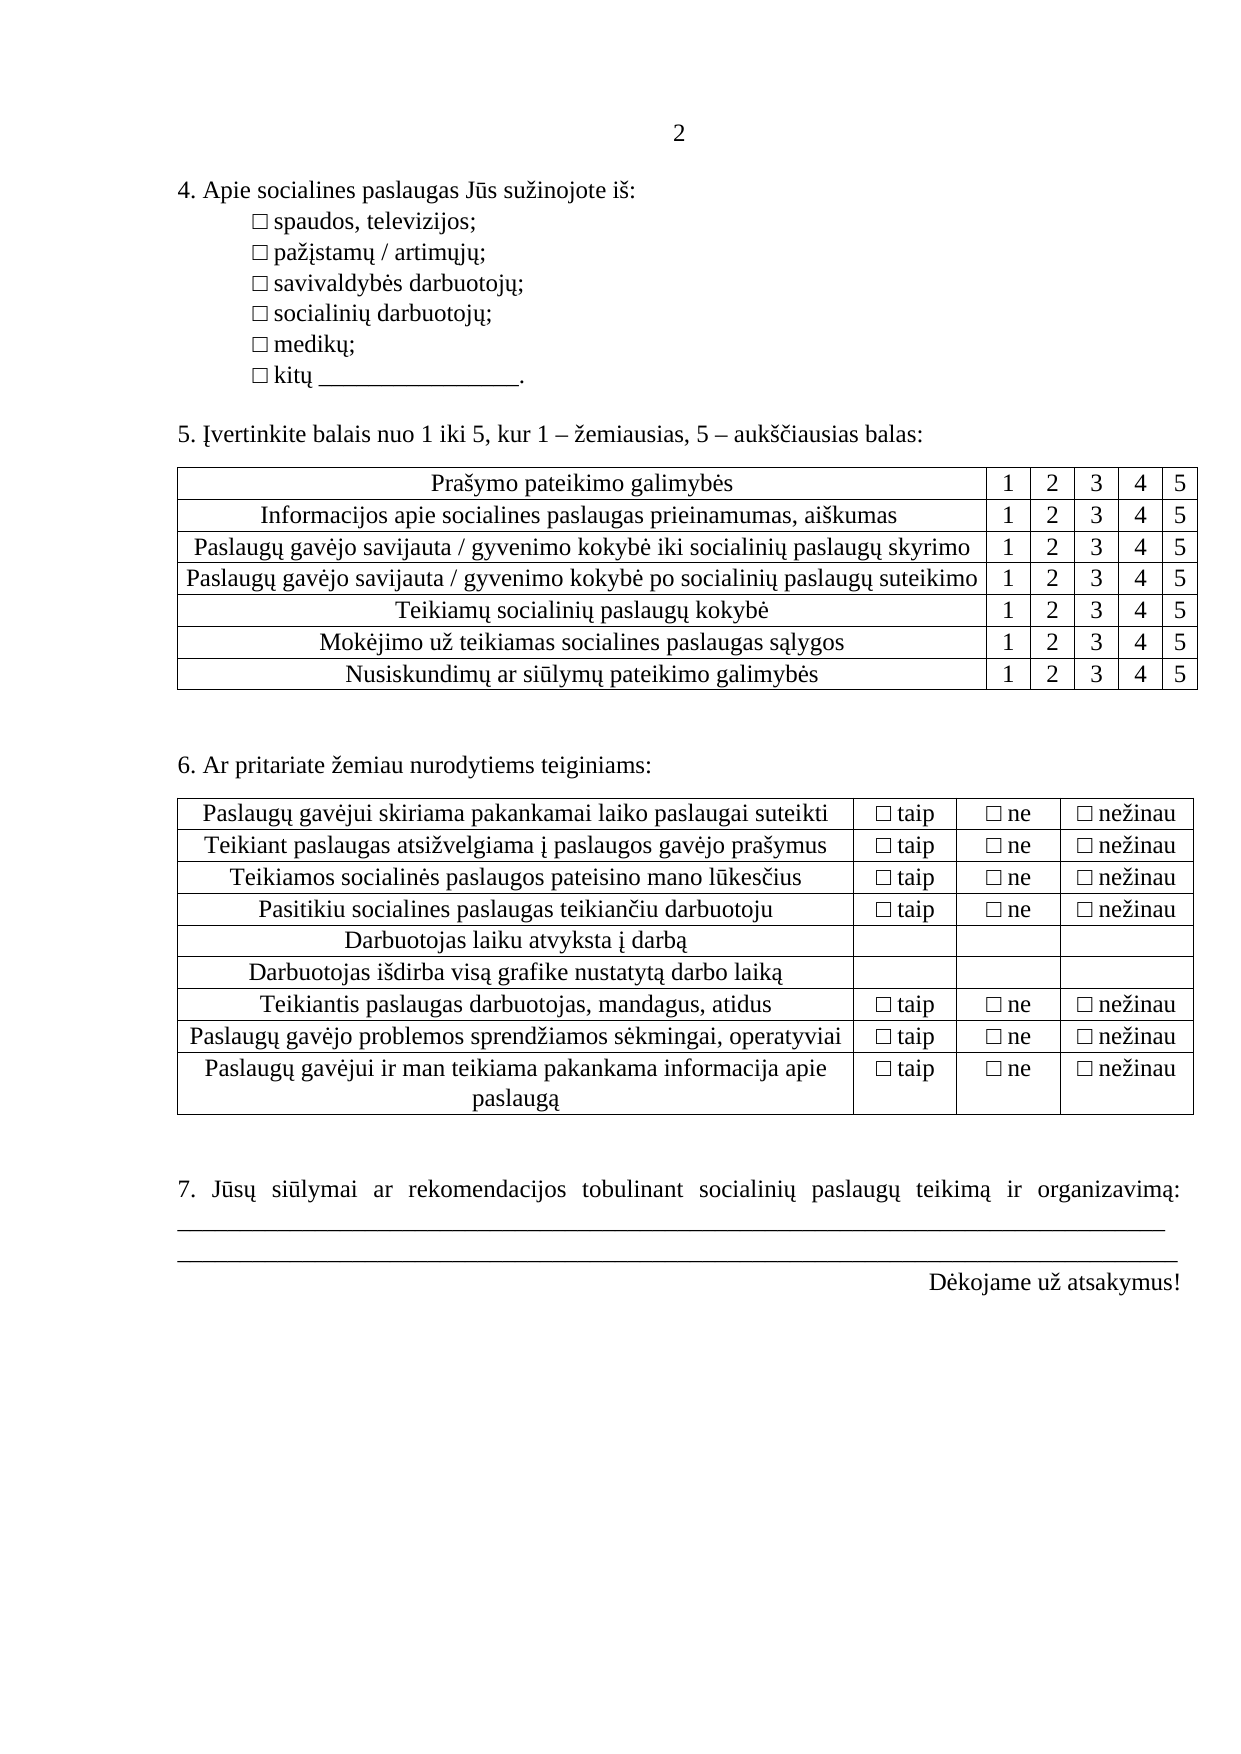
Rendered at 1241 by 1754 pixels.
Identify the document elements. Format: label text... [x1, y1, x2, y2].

table_cell 1 [987, 659, 1030, 689]
table_cell Paslaugų gavėjo savijauta / gyvenimo kokybė po socialinių paslaugų suteikimo [178, 563, 986, 594]
table_cell Paslaugų gavėjo savijauta / gyvenimo kokybė iki socialinių paslaugų skyrimo [178, 532, 986, 562]
table_cell [1061, 926, 1193, 956]
table_cell 5 [1163, 532, 1197, 562]
table_cell Darbuotojas išdirba visą grafike nustatytą darbo laiką [178, 957, 853, 988]
table_cell □ nežinau [1061, 830, 1193, 861]
table_cell □ ne [957, 830, 1060, 861]
table_cell Informacijos apie socialines paslaugas prieinamumas, aiškumas [178, 500, 986, 531]
table_cell □ ne [957, 862, 1060, 893]
text □ medikų; [177, 329, 1181, 358]
table_cell 2 [1031, 500, 1074, 531]
table_cell 2 [1031, 659, 1074, 689]
table_cell 4 [1119, 595, 1162, 626]
table_cell [854, 926, 956, 956]
table_cell Nusiskundimų ar siūlymų pateikimo galimybės [178, 659, 986, 689]
table_header □ taip [854, 799, 956, 829]
table_cell 1 [987, 627, 1030, 658]
table_cell □ taip [854, 830, 956, 861]
table_cell 1 [987, 595, 1030, 626]
table_cell 5 [1163, 659, 1197, 689]
table_cell Paslaugų gavėjui ir man teikiama pakankama informacija apie paslaugą [178, 1053, 853, 1114]
table_cell 3 [1075, 659, 1118, 689]
text □ savivaldybės darbuotojų; [177, 268, 1181, 297]
table_cell 3 [1075, 563, 1118, 594]
table_cell 2 [1031, 563, 1074, 594]
table_cell □ ne [957, 989, 1060, 1020]
text 6. Ar pritariate žemiau nurodytiems teiginiams: [177, 750, 1181, 779]
table_cell □ ne [957, 894, 1060, 924]
table_cell □ nežinau [1061, 862, 1193, 893]
table_cell [957, 926, 1060, 956]
table_header □ ne [957, 799, 1060, 829]
table_cell 5 [1163, 500, 1197, 531]
text 5. Įvertinkite balais nuo 1 iki 5, kur 1 – žemiausias, 5 – aukščiausias balas: [177, 419, 1181, 448]
table_cell 3 [1075, 627, 1118, 658]
table_cell Darbuotojas laiku atvyksta į darbą [178, 926, 853, 956]
table_cell □ taip [854, 1053, 956, 1114]
table_cell 5 [1163, 595, 1197, 626]
table_cell Mokėjimo už teikiamas socialines paslaugas sąlygos [178, 627, 986, 658]
text Dėkojame už atsakymus! [852, 1267, 1181, 1296]
table_header □ nežinau [1061, 799, 1193, 829]
table_cell 2 [1031, 595, 1074, 626]
table_cell [957, 957, 1060, 988]
table_header 2 [1031, 468, 1074, 499]
table_cell [854, 957, 956, 988]
table_cell 4 [1119, 500, 1162, 531]
table_cell Teikiamų socialinių paslaugų kokybė [178, 595, 986, 626]
text □ socialinių darbuotojų; [177, 298, 1181, 327]
table_cell Pasitikiu socialines paslaugas teikiančiu darbuotoju [178, 894, 853, 924]
table_cell 4 [1119, 563, 1162, 594]
table_cell □ nežinau [1061, 989, 1193, 1020]
table_cell □ ne [957, 1053, 1060, 1114]
table_header Paslaugų gavėjui skiriama pakankamai laiko paslaugai suteikti [178, 799, 853, 829]
table_cell 4 [1119, 659, 1162, 689]
table_header 4 [1119, 468, 1162, 499]
table_cell 5 [1163, 563, 1197, 594]
table_cell 5 [1163, 627, 1197, 658]
table_header 5 [1163, 468, 1197, 499]
table_cell □ taip [854, 1021, 956, 1052]
table_header 3 [1075, 468, 1118, 499]
text ________________________________________________________________________________ [177, 1236, 1181, 1265]
text 7. Jūsų siūlymai ar rekomendacijos tobulinant socialinių paslaugų teikimą ir organizavimą: _______________________________________________________________________________ [177, 1174, 1181, 1234]
table_cell □ ne [957, 1021, 1060, 1052]
table_cell 4 [1119, 627, 1162, 658]
table_cell □ taip [854, 894, 956, 924]
text □ kitų ________________. [177, 360, 1181, 389]
table_cell 3 [1075, 532, 1118, 562]
table_header 1 [987, 468, 1030, 499]
table_cell 4 [1119, 532, 1162, 562]
text □ spaudos, televizijos; [177, 206, 1181, 235]
table_cell □ taip [854, 862, 956, 893]
table_cell □ nežinau [1061, 1021, 1193, 1052]
table_cell 3 [1075, 500, 1118, 531]
table_header Prašymo pateikimo galimybės [178, 468, 986, 499]
table_cell 1 [987, 563, 1030, 594]
table_cell [1061, 957, 1193, 988]
table_cell □ nežinau [1061, 894, 1193, 924]
table_cell 2 [1031, 532, 1074, 562]
table_cell 3 [1075, 595, 1118, 626]
table_cell Teikiant paslaugas atsižvelgiama į paslaugos gavėjo prašymus [178, 830, 853, 861]
table_cell Teikiamos socialinės paslaugos pateisino mano lūkesčius [178, 862, 853, 893]
table_cell 1 [987, 500, 1030, 531]
table_cell Teikiantis paslaugas darbuotojas, mandagus, atidus [178, 989, 853, 1020]
table_cell 2 [1031, 627, 1074, 658]
table_cell 1 [987, 532, 1030, 562]
text □ pažįstamų / artimųjų; [177, 237, 1181, 266]
table_cell □ nežinau [1061, 1053, 1193, 1114]
table_cell □ taip [854, 989, 956, 1020]
table_cell Paslaugų gavėjo problemos sprendžiamos sėkmingai, operatyviai [178, 1021, 853, 1052]
text 4. Apie socialines paslaugas Jūs sužinojote iš: [177, 176, 1181, 204]
